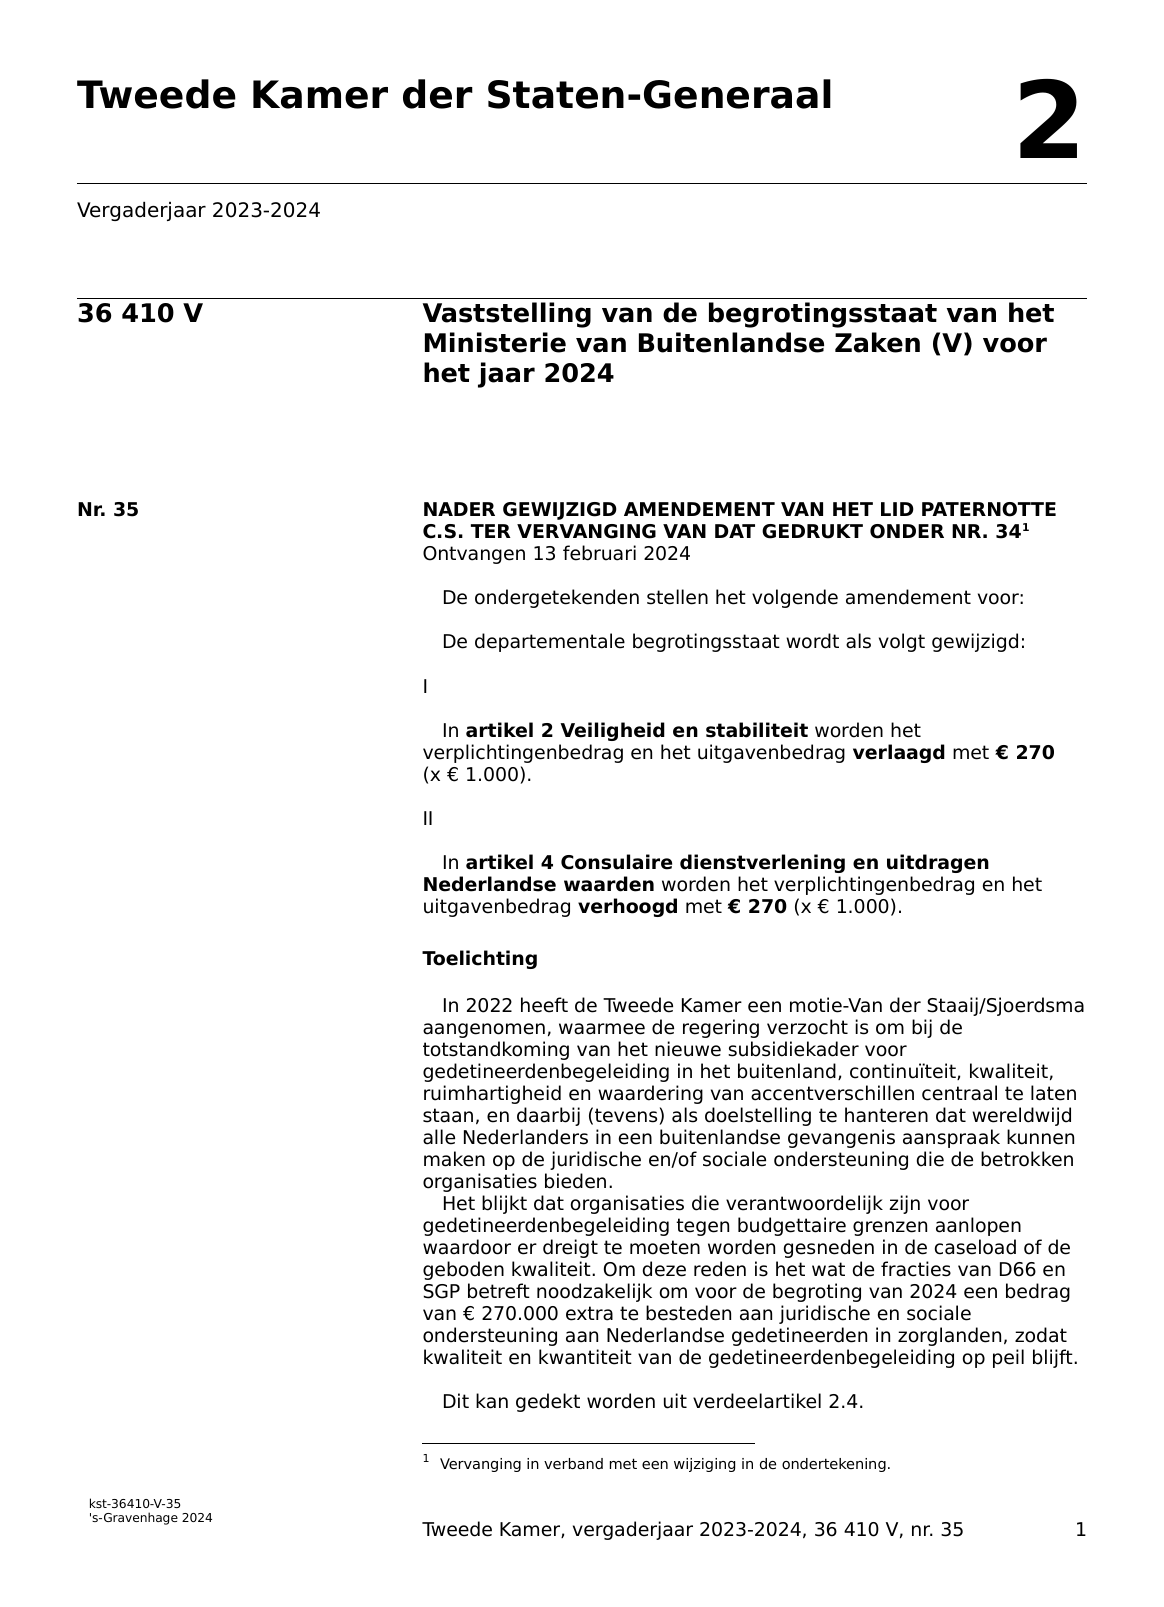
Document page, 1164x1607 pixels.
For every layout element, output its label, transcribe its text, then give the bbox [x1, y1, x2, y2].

text II [422, 808, 1087, 830]
table_header Tweede Kamer der Staten-Generaal [77, 59, 886, 183]
text I [422, 676, 1087, 697]
text Het blijkt dat organisaties die verantwoordelijk zijn voor gedetineerdenbegeleiding tegen budgettaire grenzen aanlopen waardoor er dreigt te moeten worden gesneden in de caseload of de geboden kwaliteit. Om deze reden is het wat de fracties van D66 en SGP betreft noodzakelijk om voor de begroting van 2024 een bedrag van € 270.000 extra te besteden aan juridische en sociale ondersteuning aan Nederlandse gedetineerden in zorglanden, zodat kwaliteit en kwantiteit van de gedetineerdenbegeleiding op peil blijft. [422, 1193, 1087, 1368]
text In artikel 2 Veiligheid en stabiliteit worden het verplichtingenbedrag en het uitgavenbedrag verlaagd met € 270 (x € 1.000). [422, 720, 1087, 786]
text Ontvangen 13 februari 2024 [422, 543, 1087, 565]
text De departementale begrotingsstaat wordt als volgt gewijzigd: [422, 631, 1087, 653]
text In 2022 heeft de Tweede Kamer een motie-Van der Staaij/Sjoerdsma aangenomen, waarmee de regering verzocht is om bij de totstandkoming van het nieuwe subsidiekader voor gedetineerdenbegeleiding in het buitenland, continuïteit, kwaliteit, ruimhartigheid en waardering van accentverschillen centraal te laten staan, en daarbij (tevens) als doelstelling te hanteren dat wereldwijd alle Nederlanders in een buitenlandse gevangenis aanspraak kunnen maken op de juridische en/of sociale ondersteuning die de betrokken organisaties bieden. [422, 995, 1087, 1193]
text Dit kan gedekt worden uit verdeelartikel 2.4. [422, 1391, 1087, 1413]
table_header 2 [886, 59, 1087, 183]
text De ondergetekenden stellen het volgende amendement voor: [422, 587, 1087, 609]
subtitle Toelichting [422, 948, 1087, 970]
subtitle Nr. 35 NADER GEWIJZIGD AMENDEMENT VAN HET LID PATERNOTTE C.S. TER VERVANGING VAN DAT GEDRUKT ONDER NR. 34 [77, 499, 1087, 543]
text 's-Gravenhage 2024 [88, 1511, 323, 1525]
text kst-36410-V-35 [88, 1497, 323, 1511]
table_cell Vergaderjaar 2023-2024 [77, 184, 1087, 298]
text In artikel 4 Consulaire dienstverlening en uitdragen Nederlandse waarden worden het verplichtingenbedrag en het uitgavenbedrag verhoogd met € 270 (x € 1.000). [422, 852, 1087, 918]
subtitle 36 410 V Vaststelling van de begrotingsstaat van het Ministerie van Buitenlandse Zaken (V) voor het jaar 2024 [77, 299, 1087, 388]
text Vervanging in verband met een wijziging in de ondertekening. [422, 1452, 1087, 1474]
